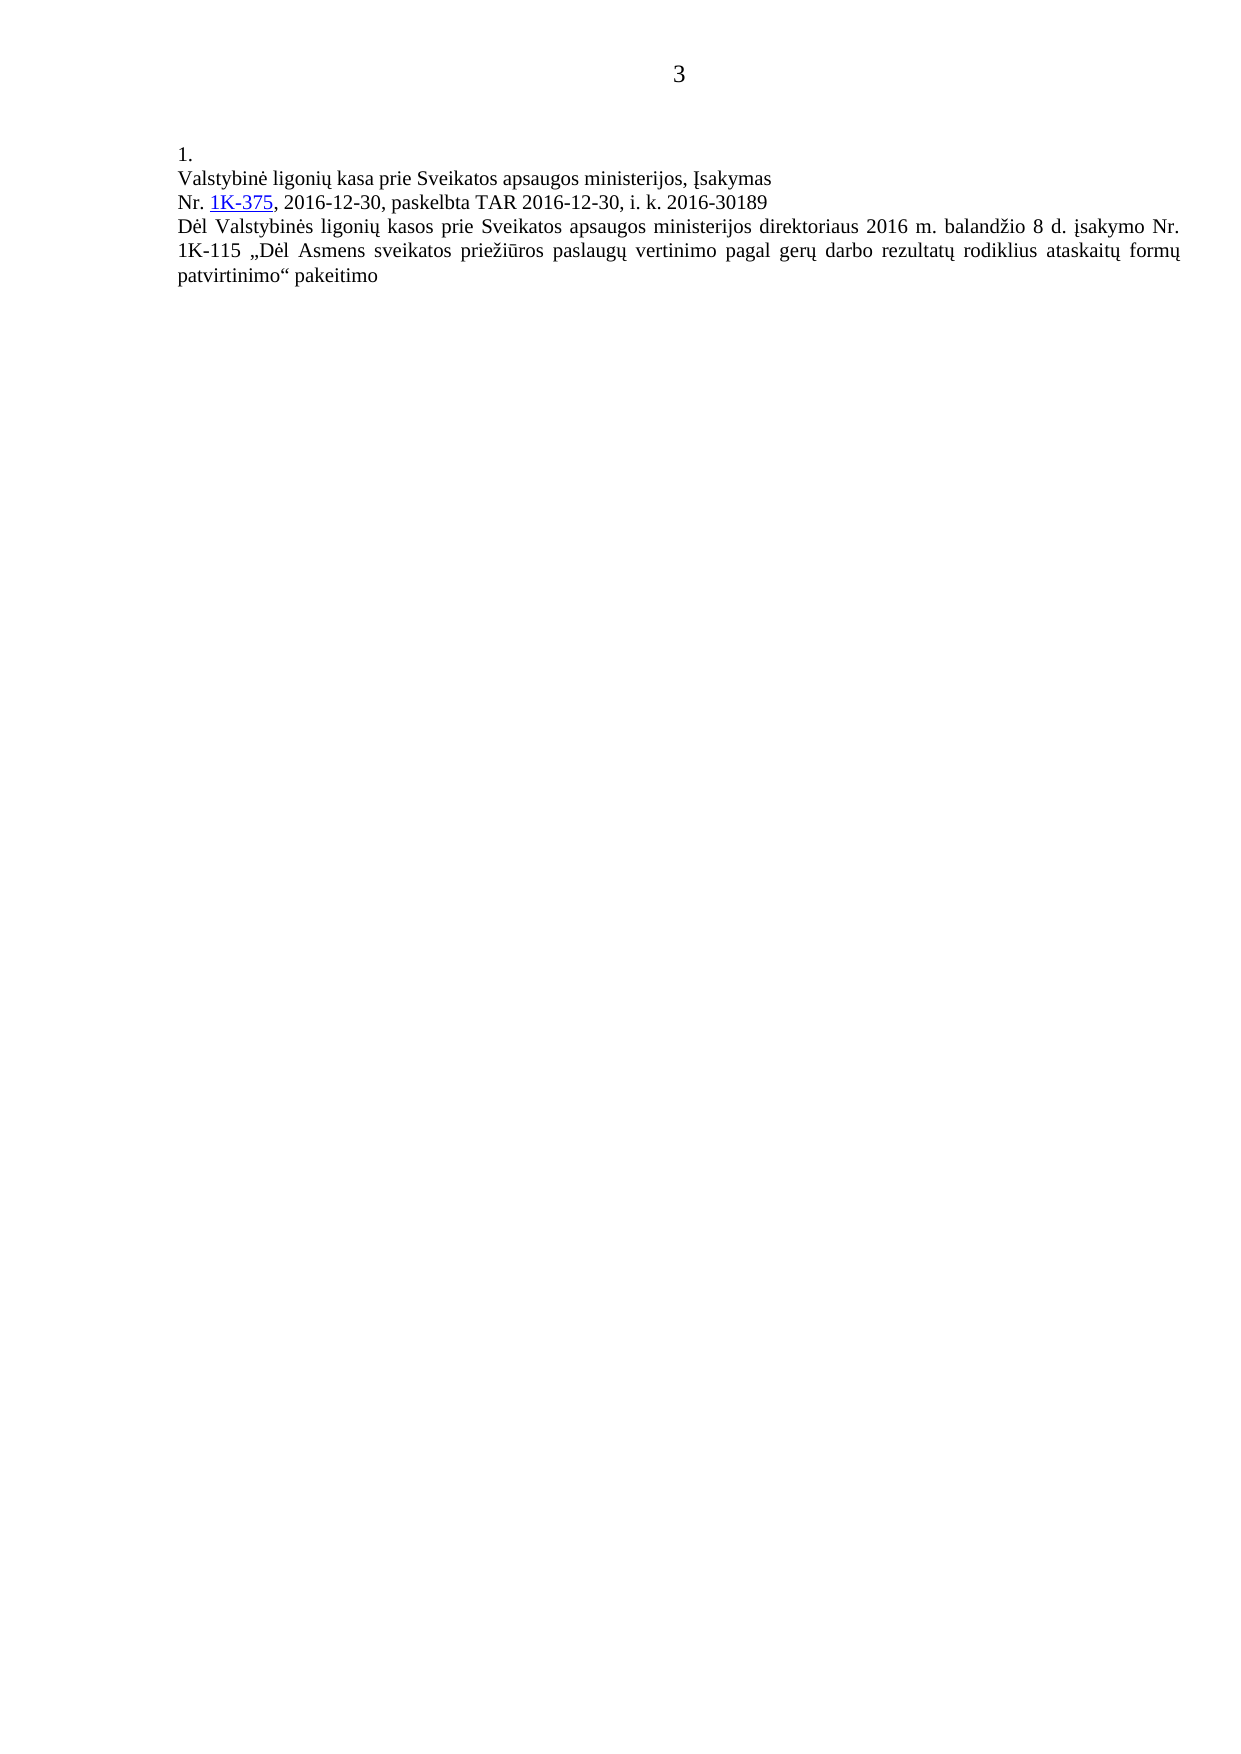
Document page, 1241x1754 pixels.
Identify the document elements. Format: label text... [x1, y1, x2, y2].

text Valstybinė ligonių kasa prie Sveikatos apsaugos ministerijos, Įsakymas [177, 166, 1181, 190]
text Dėl Valstybinės ligonių kasos prie Sveikatos apsaugos ministerijos direktoriaus 2016 m. balandžio 8 d. įsakymo Nr. 1K-115 „Dėl Asmens sveikatos priežiūros paslaugų vertinimo pagal gerų darbo rezultatų rodiklius ataskaitų formų patvirtinimo“ pakeitimo [177, 214, 1181, 287]
text Nr. 1K-375, 2016-12-30, paskelbta TAR 2016-12-30, i. k. 2016-30189 [177, 190, 1181, 214]
text 1. [177, 142, 1181, 166]
